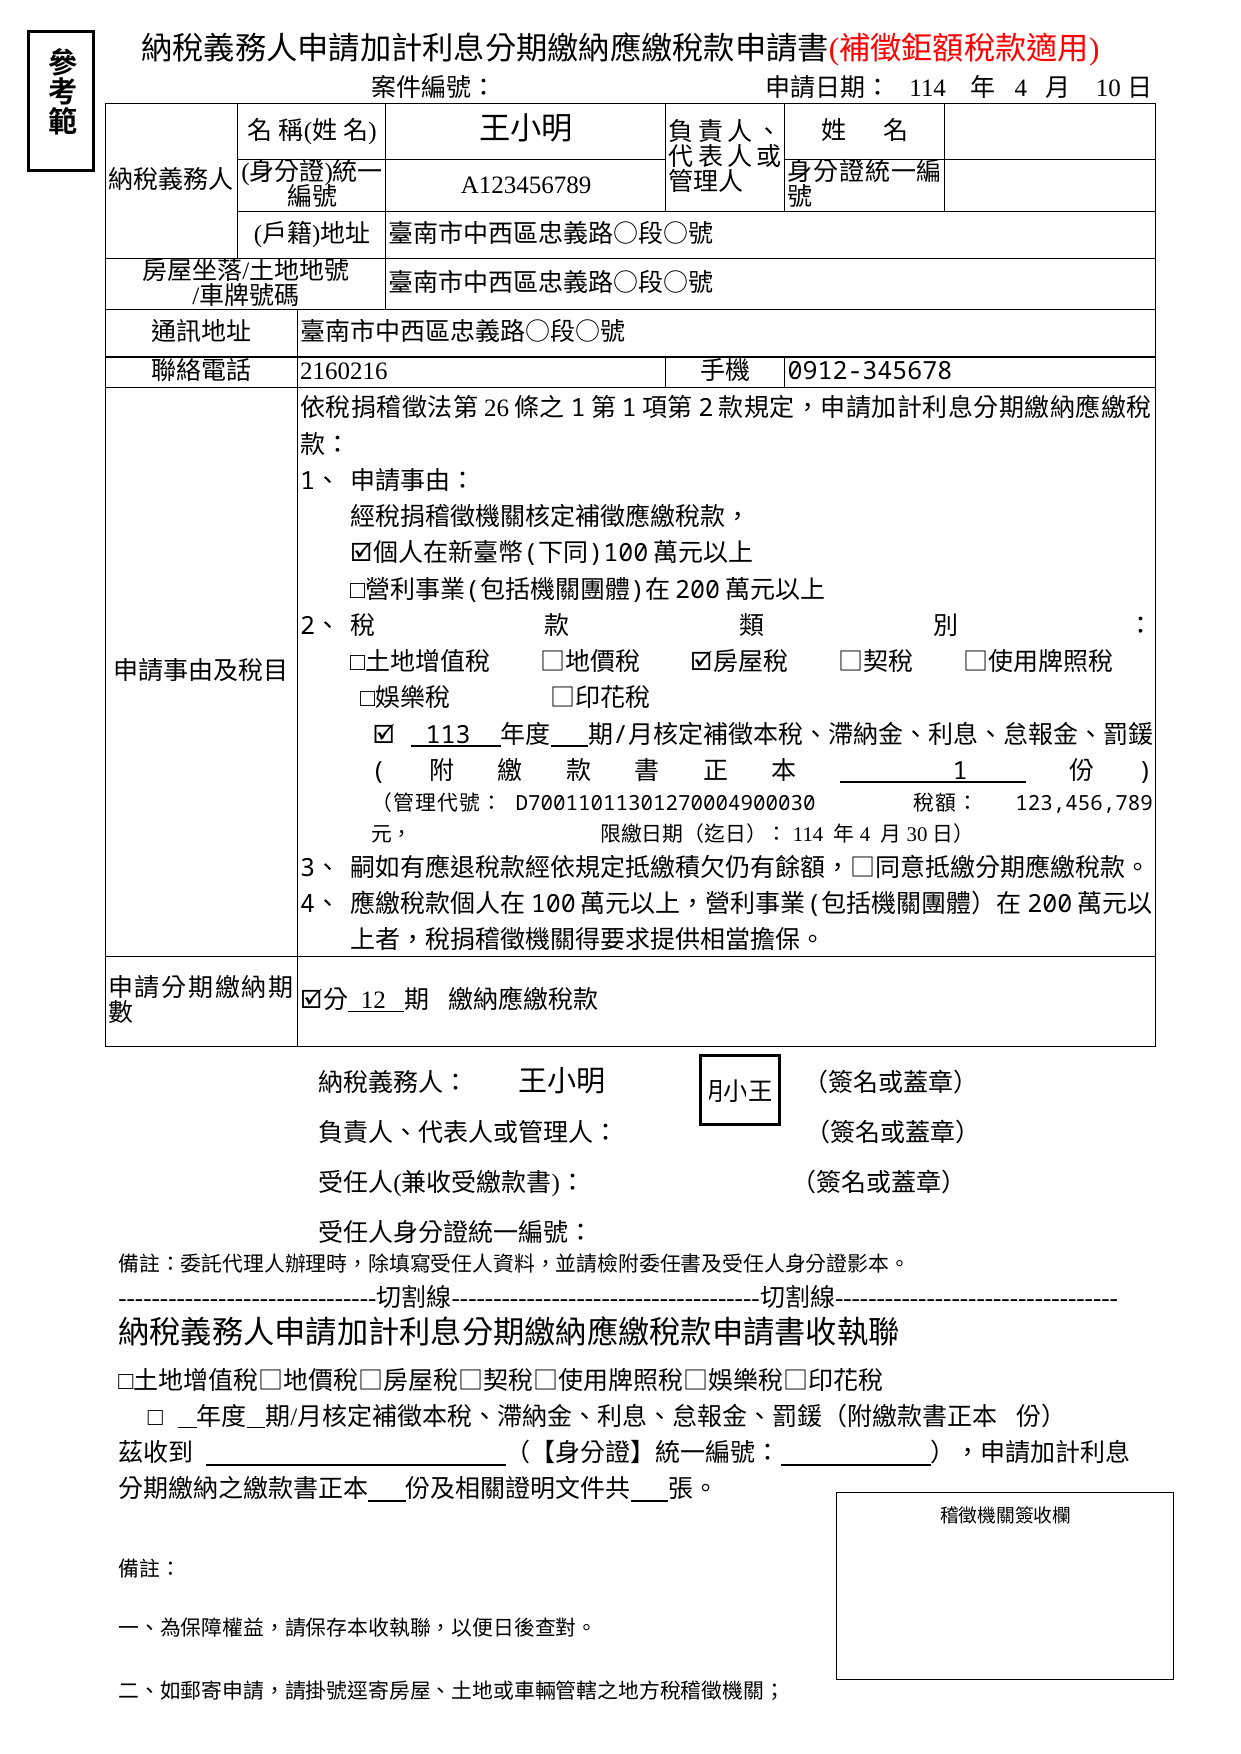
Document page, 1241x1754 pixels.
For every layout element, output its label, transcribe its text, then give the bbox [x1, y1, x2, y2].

text 納稅義務人申請加計利息分期繳納應繳稅款申請書收執聯 [118, 1313, 1152, 1351]
table_cell 房屋坐落/土地地號 /車牌號碼 [106, 259, 385, 309]
table_cell 身分證統一編號 [785, 160, 944, 211]
table_cell 申請分期繳納期數 [106, 957, 297, 1046]
text 備註：委託代理人辦理時，除填寫受任人資料，並請檢附委任書及受任人身分證影本。 -------------------------------切割線-------------------------------------切割線---------------------------------- [118, 1247, 1152, 1313]
table_cell 2160216 [298, 358, 665, 387]
table_cell [945, 160, 1155, 211]
table_cell A123456789 [386, 160, 665, 211]
table_cell 臺南市中西區忠義路○段○號 [298, 310, 1155, 356]
table_cell 申請事由及稅目 [106, 388, 297, 956]
text 稽徵機關簽收欄 [853, 1501, 1158, 1528]
text 受任人身分證統一編號： [268, 1222, 1152, 1247]
table_header 姓 名 [785, 104, 944, 159]
text （簽名或蓋章） [781, 1072, 1152, 1097]
text 二、如郵寄申請，請掛號逕寄房屋、土地或車輛管轄之地方稅稽徵機關； [118, 1674, 1152, 1704]
table_cell 聯絡電話 [106, 358, 297, 387]
table_cell (身分證)統一編號 [238, 160, 385, 211]
text 受任人(兼收受繳款書)： （簽名或蓋章） [268, 1172, 1152, 1197]
table_cell 依稅捐稽徵法第26條之1第1項第2款規定，申請加計利息分期繳納應繳稅款： 申請事由： 經稅捐稽徵機關核定補徵應繳稅款， 個人在新臺幣(下同)100萬元以上 □營利事業(包括機關團體)在200萬元以上 稅款類別： □土地增值稅 □地價稅 房屋稅 □契稅 □使用牌照稅 □娛樂稅 □印花稅  113 年度 期/月核定補徵本稅、滯納金、利息、怠報金、罰鍰(附繳款書正本 1 份) （管理代號： D70011011301270004900030 稅額： 123,456,789元， 限繳日期（迄日）： 114 年 4 月 30 日） 嗣如有應退稅款經依規定抵繳積欠仍有餘額，□同意抵繳分期應繳稅款。 應繳稅款個人在100萬元以上，營利事業(包括機關團體）在200萬元以上者，稅捐稽徵機關得要求提供相當擔保。 [298, 388, 1155, 956]
text □ 年度 期/月核定補徵本稅、滯納金、利息、怠報金、罰鍰（附繳款書正本 份） [148, 1396, 1152, 1433]
text 參考範例 [37, 48, 85, 154]
text 納稅義務人： 王小明 [268, 1072, 698, 1097]
text 王小明印 [709, 1072, 771, 1108]
text 案件編號： 申請日期： 114 年 4 月 10 日 [118, 67, 1152, 103]
text 茲收到 （【身分證】統一編號： ），申請加計利息 [118, 1433, 1152, 1469]
table_header 納稅義務人 [106, 104, 237, 258]
table_header [945, 104, 1155, 159]
text □土地增值稅□地價稅□房屋稅□契稅□使用牌照稅□娛樂稅□印花稅 [118, 1360, 1152, 1396]
table_header 名 稱(姓 名) [238, 104, 385, 159]
table_cell (戶籍)地址 [238, 212, 385, 258]
table_cell 0912-345678 [785, 358, 1155, 387]
text 納稅義務人申請加計利息分期繳納應繳稅款申請書(補徵鉅額稅款適用) [95, 29, 1152, 67]
text 納稅義務人申請加計利息分期繳納應繳稅款申請書(補徵鉅額稅款適用) [30, 33, 92, 169]
table_cell 分 12 期 繳納應繳稅款 [298, 957, 1155, 1046]
text 備註： [118, 1552, 836, 1582]
text 分期繳納之繳款書正本 份及相關證明文件共 張。 [118, 1469, 1152, 1505]
table_cell 臺南市中西區忠義路○段○號 [386, 259, 1155, 309]
table_cell 手機 [666, 358, 784, 387]
table_cell 臺南市中西區忠義路○段○號 [386, 212, 1155, 258]
table_cell 通訊地址 [106, 310, 297, 356]
table_header 負責人、代表人或管理人 [666, 104, 784, 211]
text 一、為保障權益，請保存本收執聯，以便日後查對。 [118, 1612, 836, 1642]
table_header 王小明 [386, 104, 665, 159]
text [837, 1493, 1173, 1679]
text 負責人、代表人或管理人： （簽名或蓋章） [268, 1122, 1152, 1147]
